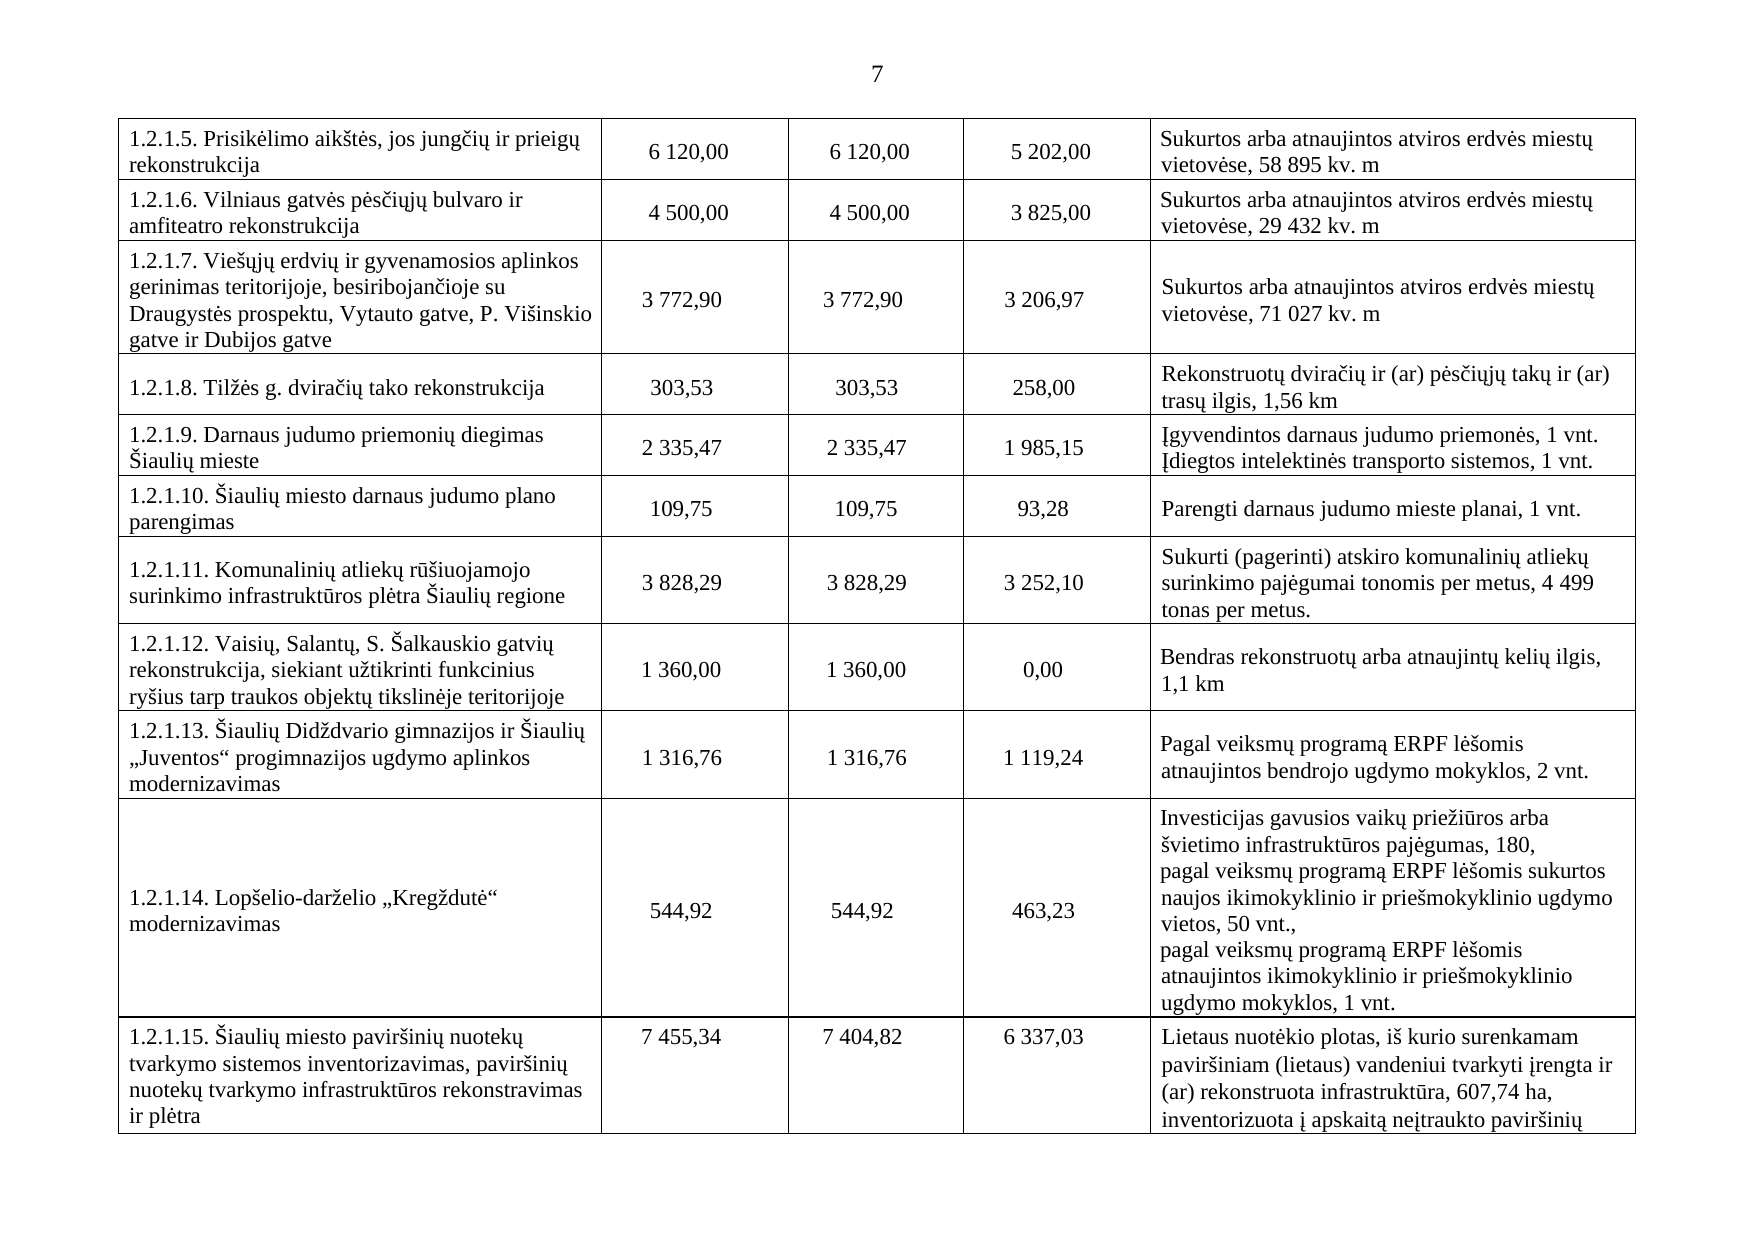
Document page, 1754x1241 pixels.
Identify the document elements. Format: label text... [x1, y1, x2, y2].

table_cell Sukurtos arba atnaujintos atviros erdvės miestų vietovėse, 29 432 kv. m [1151, 180, 1635, 240]
table_cell 544,92 [602, 799, 788, 1016]
table_cell 2 335,47 [789, 415, 963, 475]
table_cell Įgyvendintos darnaus judumo priemonės, 1 vnt. Įdiegtos intelektinės transporto sistemos, 1 vnt. [1151, 415, 1635, 475]
table_cell 3 828,29 [789, 537, 963, 623]
table_cell 1.2.1.6. Vilniaus gatvės pėsčiųjų bulvaro ir amfiteatro rekonstrukcija [119, 180, 601, 240]
table_cell 1.2.1.12. Vaisių, Salantų, S. Šalkauskio gatvių rekonstrukcija, siekiant užtikrinti funkcinius ryšius tarp traukos objektų tikslinėje teritorijoje [119, 624, 601, 710]
table_cell 93,28 [964, 476, 1150, 536]
table_cell Sukurtos arba atnaujintos atviros erdvės miestų vietovėse, 58 895 kv. m [1151, 119, 1635, 179]
table_cell 3 772,90 [602, 241, 788, 353]
table_cell 303,53 [602, 354, 788, 414]
table_cell 1.2.1.7. Viešųjų erdvių ir gyvenamosios aplinkos gerinimas teritorijoje, besiribojančioje su Draugystės prospektu, Vytauto gatve, P. Višinskio gatve ir Dubijos gatve [119, 241, 601, 353]
table_cell 1 119,24 [964, 711, 1150, 797]
table_cell 463,23 [964, 799, 1150, 1016]
table_cell 1.2.1.13. Šiaulių Didždvario gimnazijos ir Šiaulių „Juventos“ progimnazijos ugdymo aplinkos modernizavimas [119, 711, 601, 797]
table_cell Sukurtos arba atnaujintos atviros erdvės miestų vietovėse, 71 027 kv. m [1151, 241, 1635, 353]
table_cell 1 360,00 [789, 624, 963, 710]
table_cell 1.2.1.14. Lopšelio-darželio „Kregždutė“ modernizavimas [119, 799, 601, 1016]
table_cell Pagal veiksmų programą ERPF lėšomis atnaujintos bendrojo ugdymo mokyklos, 2 vnt. [1151, 711, 1635, 797]
table_cell Investicijas gavusios vaikų priežiūros arba švietimo infrastruktūros pajėgumas, 180, pagal veiksmų programą ERPF lėšomis sukurtos naujos ikimokyklinio ir priešmokyklinio ugdymo vietos, 50 vnt., pagal veiksmų programą ERPF lėšomis atnaujintos ikimokyklinio ir priešmokyklinio ugdymo mokyklos, 1 vnt. [1151, 799, 1635, 1016]
table_cell 0,00 [964, 624, 1150, 710]
table_cell 6 120,00 [602, 119, 788, 179]
table_cell 1 316,76 [602, 711, 788, 797]
table_cell 1 985,15 [964, 415, 1150, 475]
table_cell 3 825,00 [964, 180, 1150, 240]
table_cell 1.2.1.10. Šiaulių miesto darnaus judumo plano parengimas [119, 476, 601, 536]
table_cell 2 335,47 [602, 415, 788, 475]
table_cell 1 316,76 [789, 711, 963, 797]
table_cell 3 828,29 [602, 537, 788, 623]
table_cell 1.2.1.9. Darnaus judumo priemonių diegimas Šiaulių mieste [119, 415, 601, 475]
table_cell Sukurti (pagerinti) atskiro komunalinių atliekų surinkimo pajėgumai tonomis per metus, 4 499 tonas per metus. [1151, 537, 1635, 623]
table_cell 258,00 [964, 354, 1150, 414]
table_cell 6 120,00 [789, 119, 963, 179]
table_cell 1.2.1.8. Tilžės g. dviračių tako rekonstrukcija [119, 354, 601, 414]
table_cell Parengti darnaus judumo mieste planai, 1 vnt. [1151, 476, 1635, 536]
table_cell 1.2.1.15. Šiaulių miesto paviršinių nuotekų tvarkymo sistemos inventorizavimas, paviršinių nuotekų tvarkymo infrastruktūros rekonstravimas ir plėtra [119, 1018, 601, 1133]
table_cell Lietaus nuotėkio plotas, iš kurio surenkamam paviršiniam (lietaus) vandeniui tvarkyti įrengta ir (ar) rekonstruota infrastruktūra, 607,74 ha, inventorizuota į apskaitą neįtraukto paviršinių [1151, 1018, 1635, 1133]
table_cell 3 252,10 [964, 537, 1150, 623]
table_cell 7 455,34 [602, 1018, 788, 1133]
table_cell 303,53 [789, 354, 963, 414]
table_cell 4 500,00 [789, 180, 963, 240]
table_cell 1.2.1.11. Komunalinių atliekų rūšiuojamojo surinkimo infrastruktūros plėtra Šiaulių regione [119, 537, 601, 623]
table_cell 5 202,00 [964, 119, 1150, 179]
table_cell 3 206,97 [964, 241, 1150, 353]
table_cell 3 772,90 [789, 241, 963, 353]
table_cell 1.2.1.5. Prisikėlimo aikštės, jos jungčių ir prieigų rekonstrukcija [119, 119, 601, 179]
table_cell 1 360,00 [602, 624, 788, 710]
table_cell 109,75 [789, 476, 963, 536]
table_cell 4 500,00 [602, 180, 788, 240]
table_cell 544,92 [789, 799, 963, 1016]
table_cell 109,75 [602, 476, 788, 536]
table_cell Rekonstruotų dviračių ir (ar) pėsčiųjų takų ir (ar) trasų ilgis, 1,56 km [1151, 354, 1635, 414]
table_cell 7 404,82 [789, 1018, 963, 1133]
table_cell Bendras rekonstruotų arba atnaujintų kelių ilgis, 1,1 km [1151, 624, 1635, 710]
table_cell 6 337,03 [964, 1018, 1150, 1133]
